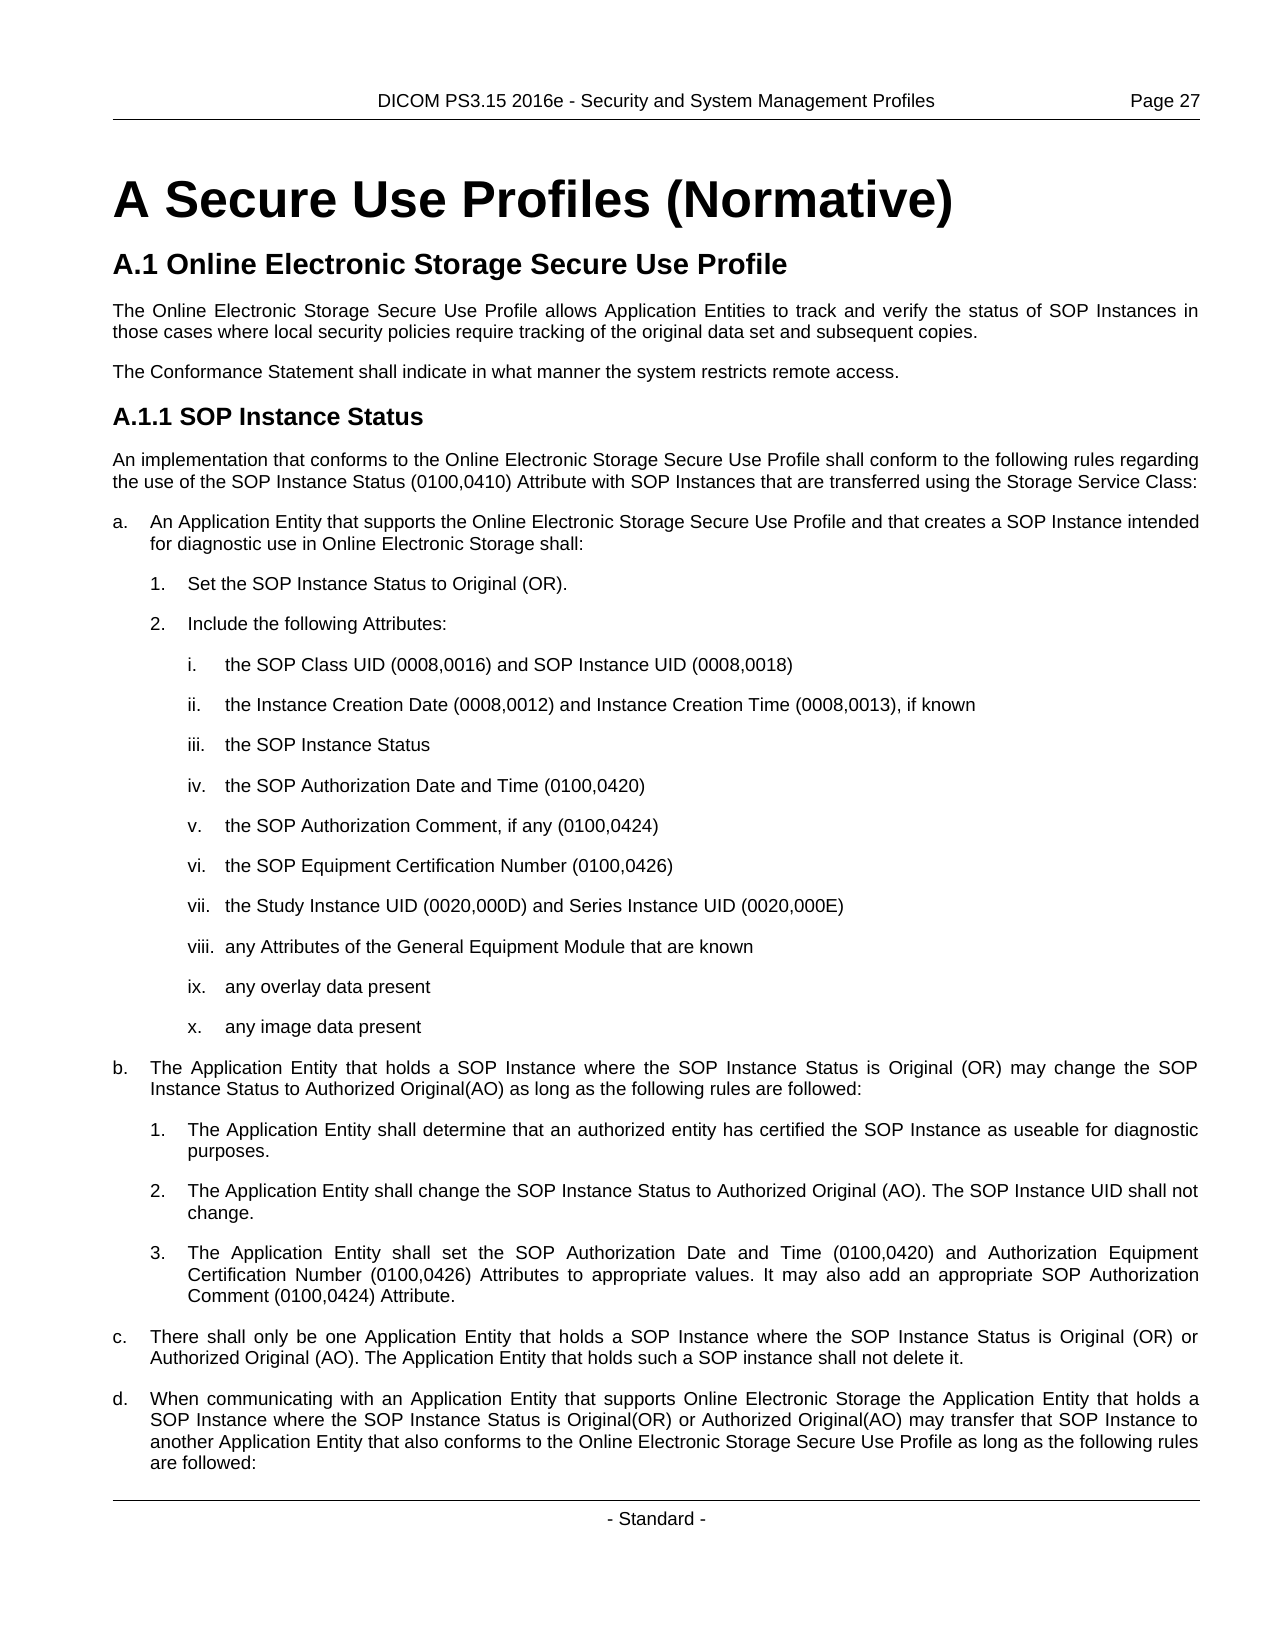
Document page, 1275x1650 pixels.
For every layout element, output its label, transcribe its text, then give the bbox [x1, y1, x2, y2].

list The Application Entity shall determine that an authorized entity has certified the SOP Instance as useable for diagnostic purposes. [150, 1118, 1200, 1162]
list any image data present [187, 1016, 1200, 1038]
list the SOP Authorization Date and Time (0100,0420) [187, 774, 1200, 796]
list An Application Entity that supports the Online Electronic Storage Secure Use Profile and that creates a SOP Instance intended for diagnostic use in Online Electronic Storage shall: [112, 511, 1200, 554]
text The Online Electronic Storage Secure Use Profile allows Application Entities to track and verify the status of SOP Instances in those cases where local security policies require tracking of the original data set and subsequent copies. [112, 299, 1200, 342]
list the Instance Creation Date (0008,0012) and Instance Creation Time (0008,0013), if known [187, 694, 1200, 715]
list There shall only be one Application Entity that holds a SOP Instance where the SOP Instance Status is Original (OR) or Authorized Original (AO). The Application Entity that holds such a SOP instance shall not delete it. [112, 1326, 1200, 1369]
text A Secure Use Profiles (Normative) [112, 169, 1200, 228]
text A.1 Online Electronic Storage Secure Use Profile [112, 247, 1200, 281]
list the SOP Authorization Comment, if any (0100,0424) [187, 815, 1200, 836]
list The Application Entity that holds a SOP Instance where the SOP Instance Status is Original (OR) may change the SOP Instance Status to Authorized Original(AO) as long as the following rules are followed: [112, 1057, 1200, 1100]
text The Conformance Statement shall indicate in what manner the system restricts remote access. [112, 361, 1200, 383]
text An implementation that conforms to the Online Electronic Storage Secure Use Profile shall conform to the following rules regarding the use of the SOP Instance Status (0100,0410) Attribute with SOP Instances that are transferred using the Storage Service Class: [112, 449, 1200, 492]
list When communicating with an Application Entity that supports Online Electronic Storage the Application Entity that holds a SOP Instance where the SOP Instance Status is Original(OR) or Authorized Original(AO) may transfer that SOP Instance to another Application Entity that also conforms to the Online Electronic Storage Secure Use Profile as long as the following rules are followed: [112, 1387, 1200, 1474]
list any overlay data present [187, 976, 1200, 997]
list any Attributes of the General Equipment Module that are known [187, 936, 1200, 957]
text A.1.1 SOP Instance Status [112, 402, 1200, 430]
list the SOP Instance Status [187, 734, 1200, 756]
list the SOP Equipment Certification Number (0100,0426) [187, 855, 1200, 877]
list the SOP Class UID (0008,0016) and SOP Instance UID (0008,0018) [187, 653, 1200, 675]
list Include the following Attributes: [150, 613, 1200, 635]
list The Application Entity shall set the SOP Authorization Date and Time (0100,0420) and Authorization Equipment Certification Number (0100,0426) Attributes to appropriate values. It may also add an appropriate SOP Authorization Comment (0100,0424) Attribute. [150, 1242, 1200, 1307]
list the Study Instance UID (0020,000D) and Series Instance UID (0020,000E) [187, 895, 1200, 917]
list Set the SOP Instance Status to Original (OR). [150, 573, 1200, 594]
list The Application Entity shall change the SOP Instance Status to Authorized Original (AO). The SOP Instance UID shall not change. [150, 1180, 1200, 1223]
